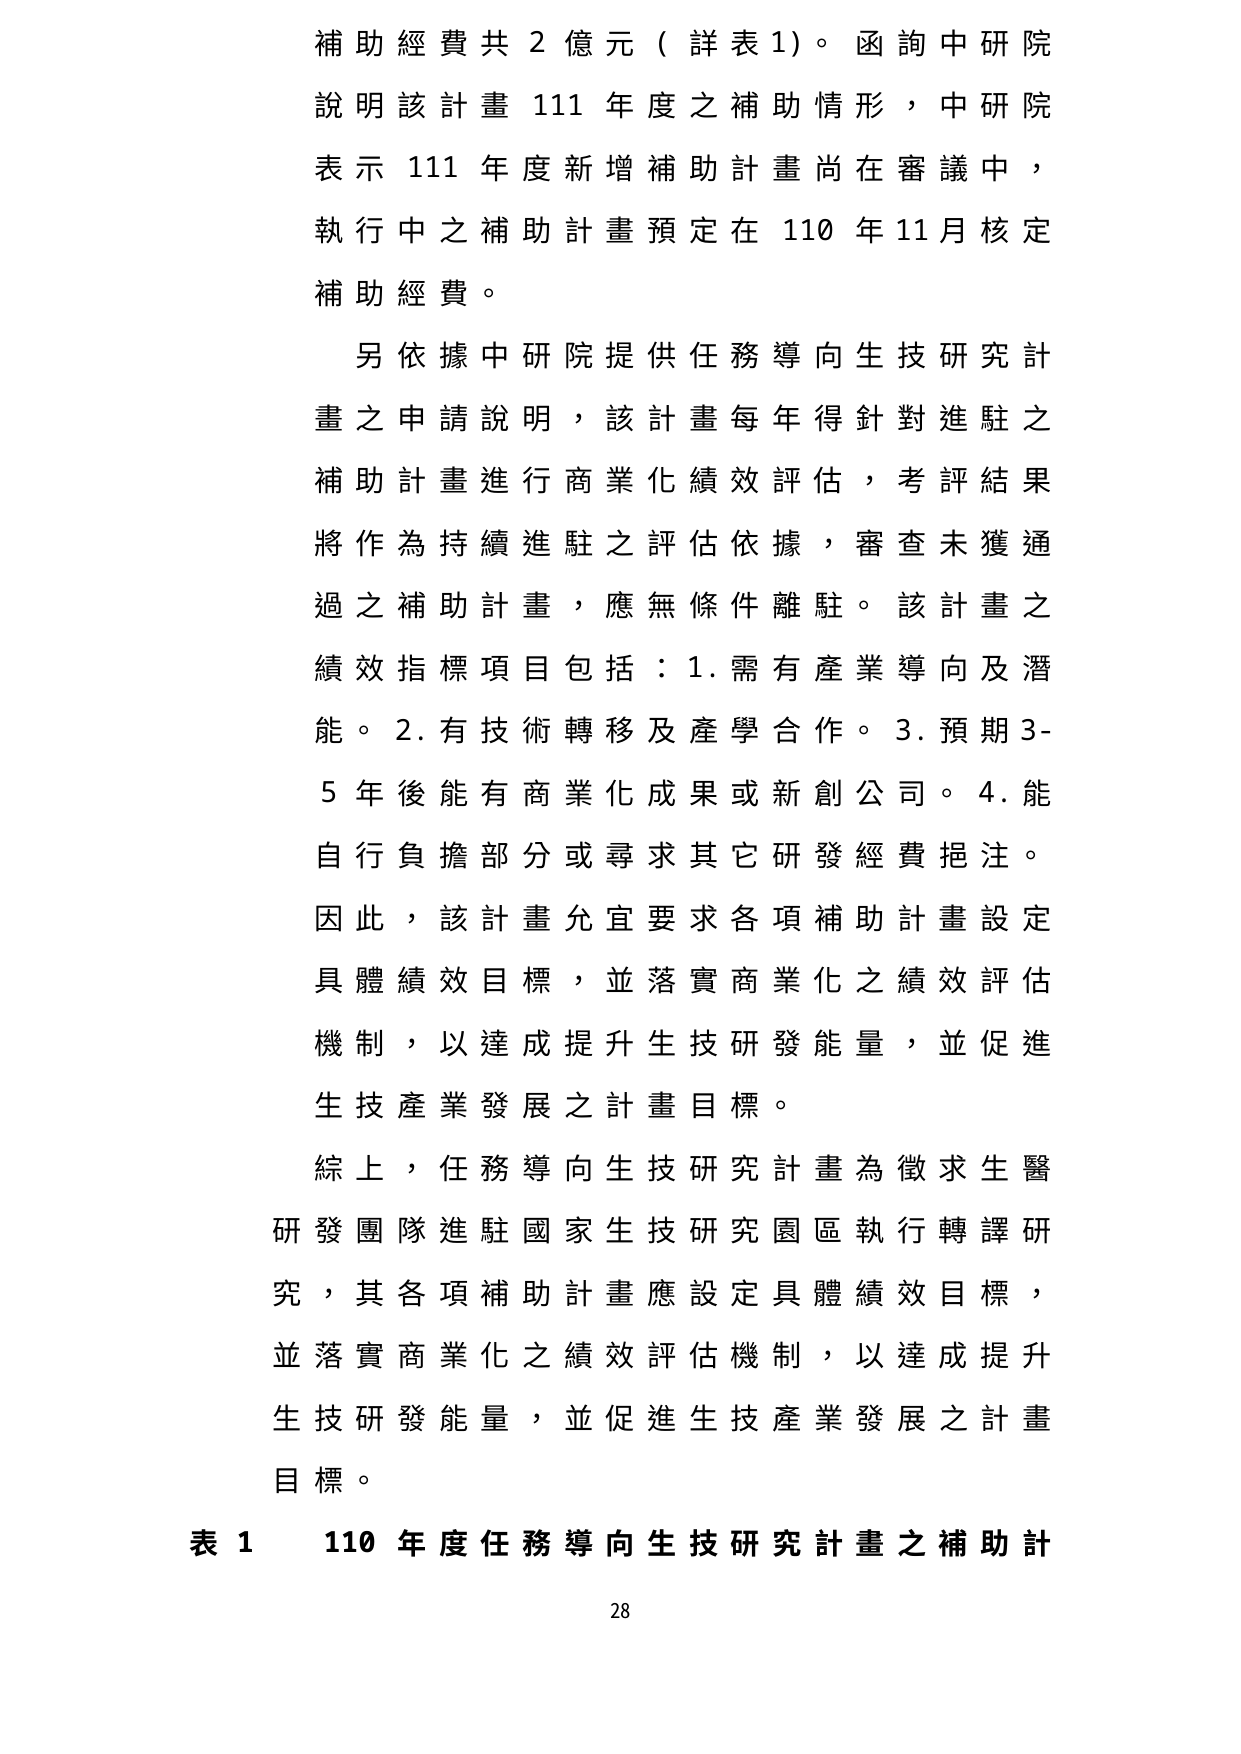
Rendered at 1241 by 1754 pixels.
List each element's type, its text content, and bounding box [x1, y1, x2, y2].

text 綜上，任務導向生技研究計畫為徵求生醫研發團隊進駐國家生技研究園區執行轉譯研究，其各項補助計畫應設定具體績效目標，並落實商業化之績效評估機制，以達成提升生技研發能量，並促進生技產業發展之計畫目標。 [242, 1125, 1058, 1500]
text 110年度任務導向生技研究計畫之補助計畫共18件(延續108及109年度之補助計畫12件、110年度新增補助計畫6件)，補助經費共2億元(詳表1)。函詢中研院說明該計畫111年度之補助情形，中研院表示111年度新增補助計畫尚在審議中，執行中之補助計畫預定在110年11月核定補助經費。 [271, 0, 1058, 312]
text 另依據中研院提供任務導向生技研究計畫之申請說明，該計畫每年得針對進駐之補助計畫進行商業化績效評估，考評結果將作為持續進駐之評估依據，審查未獲通過之補助計畫，應無條件離駐。該計畫之績效指標項目包括：1.需有產業導向及潛能。2.有技術轉移及產學合作。3.預期3-5年後能有商業化成果或新創公司。4.能自行負擔部分或尋求其它研發經費挹注。因此，該計畫允宜要求各項補助計畫設定具體績效目標，並落實商業化之績效評估機制，以達成提升生技研發能量，並促進生技產業發展之計畫目標。 [271, 312, 1058, 1125]
text 表1 110年度任務導向生技研究計畫之補助計 [183, 1500, 1058, 1562]
